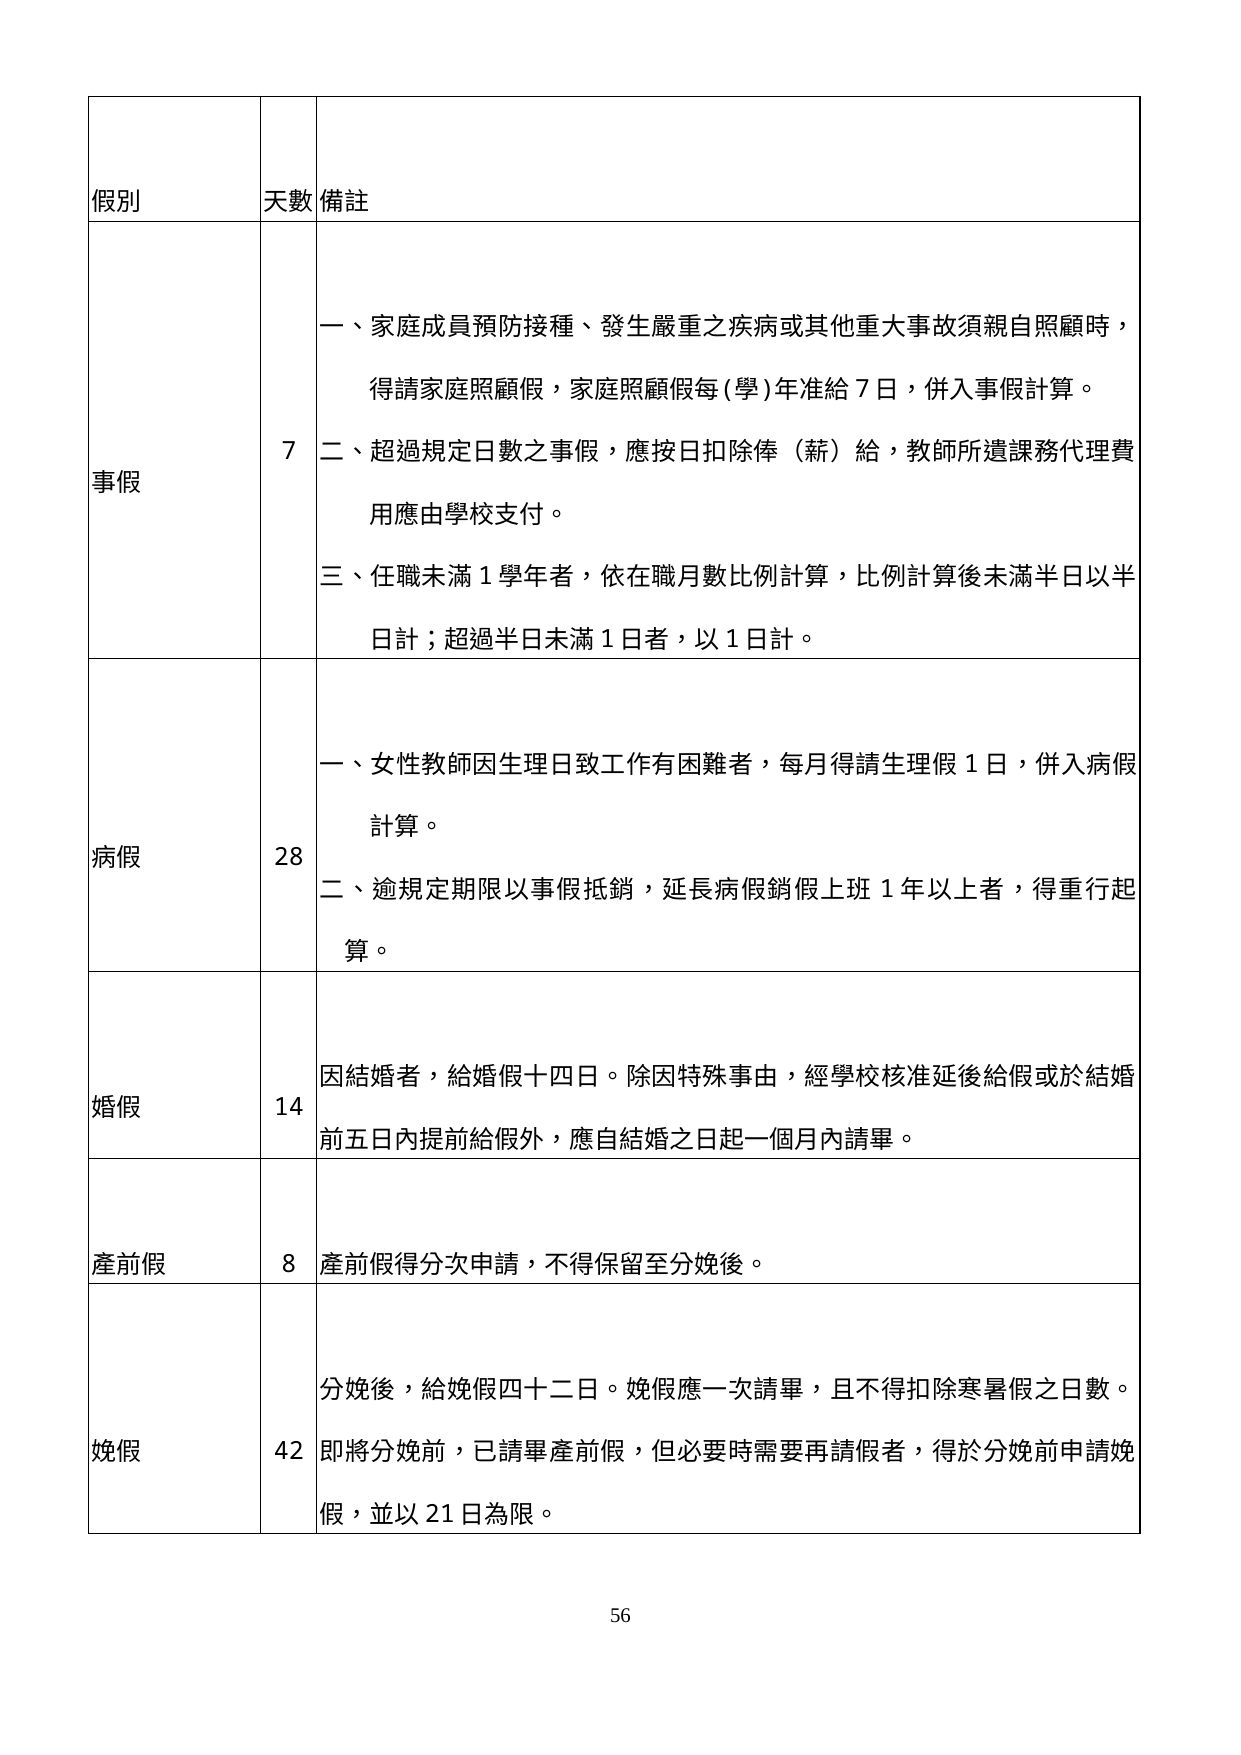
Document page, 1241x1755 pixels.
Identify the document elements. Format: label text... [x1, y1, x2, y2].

table_header 假別 [89, 97, 260, 221]
table_cell 42 [261, 1284, 316, 1533]
table_header 備註 [317, 97, 1139, 221]
table_cell 產前假 [89, 1159, 260, 1283]
table_cell 婚假 [89, 972, 260, 1158]
table_cell 事假 [89, 222, 260, 658]
table_header 天數 [261, 97, 316, 221]
table_cell 14 [261, 972, 316, 1158]
table_cell 分娩後，給娩假四十二日。娩假應一次請畢，且不得扣除寒暑假之日數。即將分娩前，已請畢產前假，但必要時需要再請假者，得於分娩前申請娩假，並以21日為限。 [317, 1284, 1139, 1533]
table_cell 病假 [89, 659, 260, 971]
table_cell 產前假得分次申請，不得保留至分娩後。 [317, 1159, 1139, 1283]
table_cell 一、家庭成員預防接種、發生嚴重之疾病或其他重大事故須親自照顧時，得請家庭照顧假，家庭照顧假每(學)年准給7日，併入事假計算。 二、超過規定日數之事假，應按日扣除俸（薪）給，教師所遺課務代理費用應由學校支付。 三、任職未滿1學年者，依在職月數比例計算，比例計算後未滿半日以半日計；超過半日未滿1日者，以1日計。 [317, 222, 1139, 658]
table_cell 7 [261, 222, 316, 658]
table_cell 8 [261, 1159, 316, 1283]
table_cell 因結婚者，給婚假十四日。除因特殊事由，經學校核准延後給假或於結婚前五日內提前給假外，應自結婚之日起一個月內請畢。 [317, 972, 1139, 1158]
table_cell 娩假 [89, 1284, 260, 1533]
table_cell 28 [261, 659, 316, 971]
table_cell 一、女性教師因生理日致工作有困難者，每月得請生理假1日，併入病假計算。 二、逾規定期限以事假抵銷，延長病假銷假上班1年以上者，得重行起算。 [317, 659, 1139, 971]
